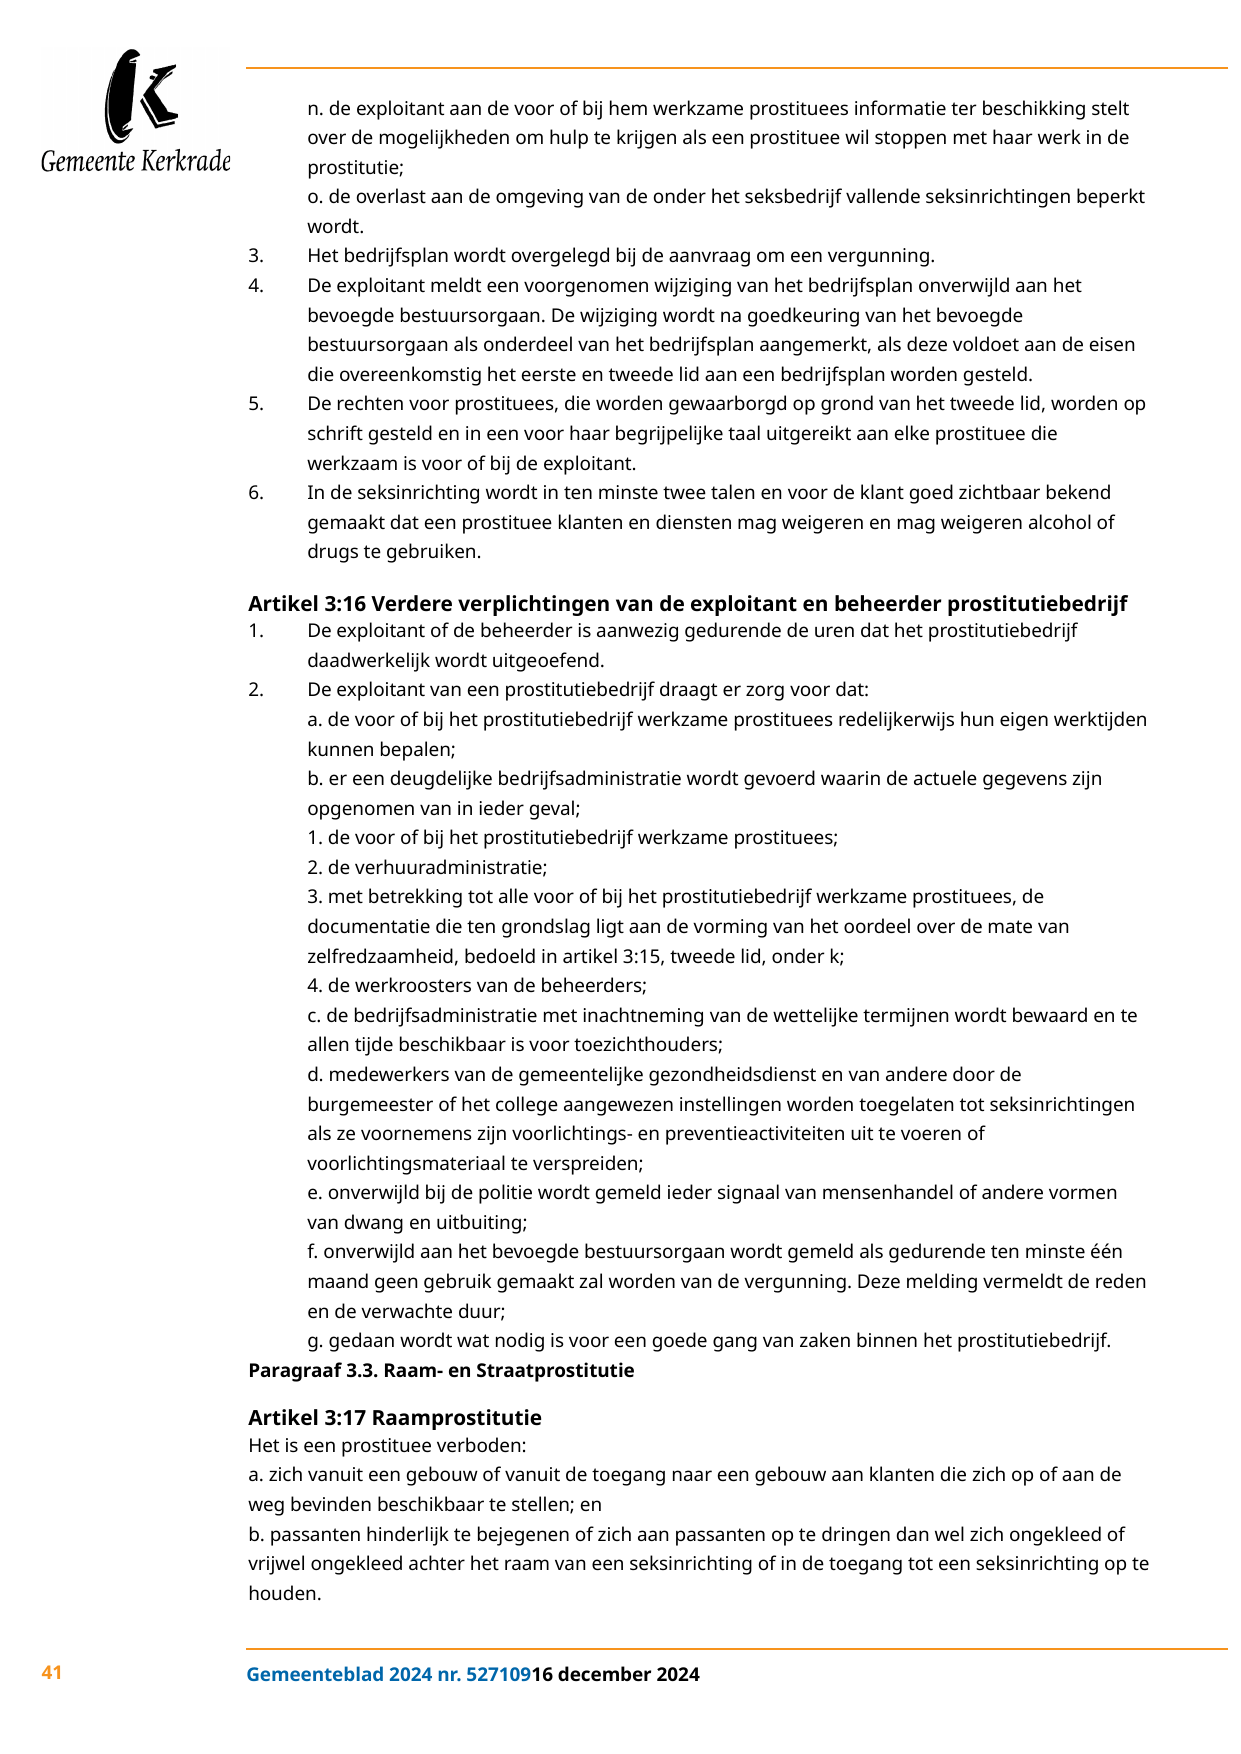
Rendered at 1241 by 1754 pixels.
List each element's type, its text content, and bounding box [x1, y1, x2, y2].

picture [41, 47, 231, 172]
text Paragraaf 3.3. Raam- en Straatprostitutie [248, 1357, 1152, 1383]
list e. onverwijld bij de politie wordt gemeld ieder signaal van mensenhandel of andere vormen van dwang en uitbuiting; [248, 1179, 1152, 1235]
list In de seksinrichting wordt in ten minste twee talen en voor de klant goed zichtbaar bekend gemaakt dat een prostituee klanten en diensten mag weigeren en mag weigeren alcohol of drugs te gebruiken. [248, 479, 1152, 564]
list 1. de voor of bij het prostitutiebedrijf werkzame prostituees; [248, 824, 1152, 850]
list g. gedaan wordt wat nodig is voor een goede gang van zaken binnen het prostitutiebedrijf. [248, 1327, 1152, 1353]
text b. passanten hinderlijk te bejegenen of zich aan passanten op te dringen dan wel zich ongekleed of vrijwel ongekleed achter het raam van een seksinrichting of in de toegang tot een seksinrichting op te houden. [248, 1521, 1152, 1606]
list 4. de werkroosters van de beheerders; [248, 972, 1152, 998]
list f. onverwijld aan het bevoegde bestuursorgaan wordt gemeld als gedurende ten minste één maand geen gebruik gemaakt zal worden van de vergunning. Deze melding vermeldt de reden en de verwachte duur; [248, 1239, 1152, 1323]
list De exploitant van een prostitutiebedrijf draagt er zorg voor dat: [248, 677, 1152, 702]
list c. de bedrijfsadministratie met inachtneming van de wettelijke termijnen wordt bewaard en te allen tijde beschikbaar is voor toezichthouders; [248, 1002, 1152, 1057]
list 3. met betrekking tot alle voor of bij het prostitutiebedrijf werkzame prostituees, de documentatie die ten grondslag ligt aan de vorming van het oordeel over de mate van zelfredzaamheid, bedoeld in artikel 3:15, tweede lid, onder k; [248, 884, 1152, 968]
list 2. de verhuuradministratie; [248, 854, 1152, 880]
text Artikel 3:17 Raamprostitutie [248, 1403, 1152, 1432]
list De exploitant of de beheerder is aanwezig gedurende de uren dat het prostitutiebedrijf daadwerkelijk wordt uitgeoefend. [248, 617, 1152, 673]
list De rechten voor prostituees, die worden gewaarborgd op grond van het tweede lid, worden op schrift gesteld en in een voor haar begrijpelijke taal uitgereikt aan elke prostituee die werkzaam is voor of bij de exploitant. [248, 391, 1152, 476]
list Het bedrijfsplan wordt overgelegd bij de aanvraag om een vergunning. [248, 243, 1152, 268]
list a. de voor of bij het prostitutiebedrijf werkzame prostituees redelijkerwijs hun eigen werktijden kunnen bepalen; [248, 706, 1152, 761]
text Het is een prostituee verboden: [248, 1432, 1152, 1458]
list d. medewerkers van de gemeentelijke gezondheidsdienst en van andere door de burgemeester of het college aangewezen instellingen worden toegelaten tot seksinrichtingen als ze voornemens zijn voorlichtings- en preventieactiviteiten uit te voeren of voorlichtingsmateriaal te verspreiden; [248, 1061, 1152, 1176]
list n. de exploitant aan de voor of bij hem werkzame prostituees informatie ter beschikking stelt over de mogelijkheden om hulp te krijgen als een prostituee wil stoppen met haar werk in de prostitutie; [248, 95, 1152, 180]
text Artikel 3:16 Verdere verplichtingen van de exploitant en beheerder prostitutiebedrijf [248, 589, 1152, 617]
list De exploitant meldt een voorgenomen wijziging van het bedrijfsplan onverwijld aan het bevoegde bestuursorgaan. De wijziging wordt na goedkeuring van het bevoegde bestuursorgaan als onderdeel van het bedrijfsplan aangemerkt, als deze voldoet aan de eisen die overeenkomstig het eerste en tweede lid aan een bedrijfsplan worden gesteld. [248, 272, 1152, 387]
list o. de overlast aan de omgeving van de onder het seksbedrijf vallende seksinrichtingen beperkt wordt. [248, 183, 1152, 239]
list b. er een deugdelijke bedrijfsadministratie wordt gevoerd waarin de actuele gegevens zijn opgenomen van in ieder geval; [248, 765, 1152, 821]
text a. zich vanuit een gebouw of vanuit de toegang naar een gebouw aan klanten die zich op of aan de weg bevinden beschikbaar te stellen; en [248, 1462, 1152, 1517]
